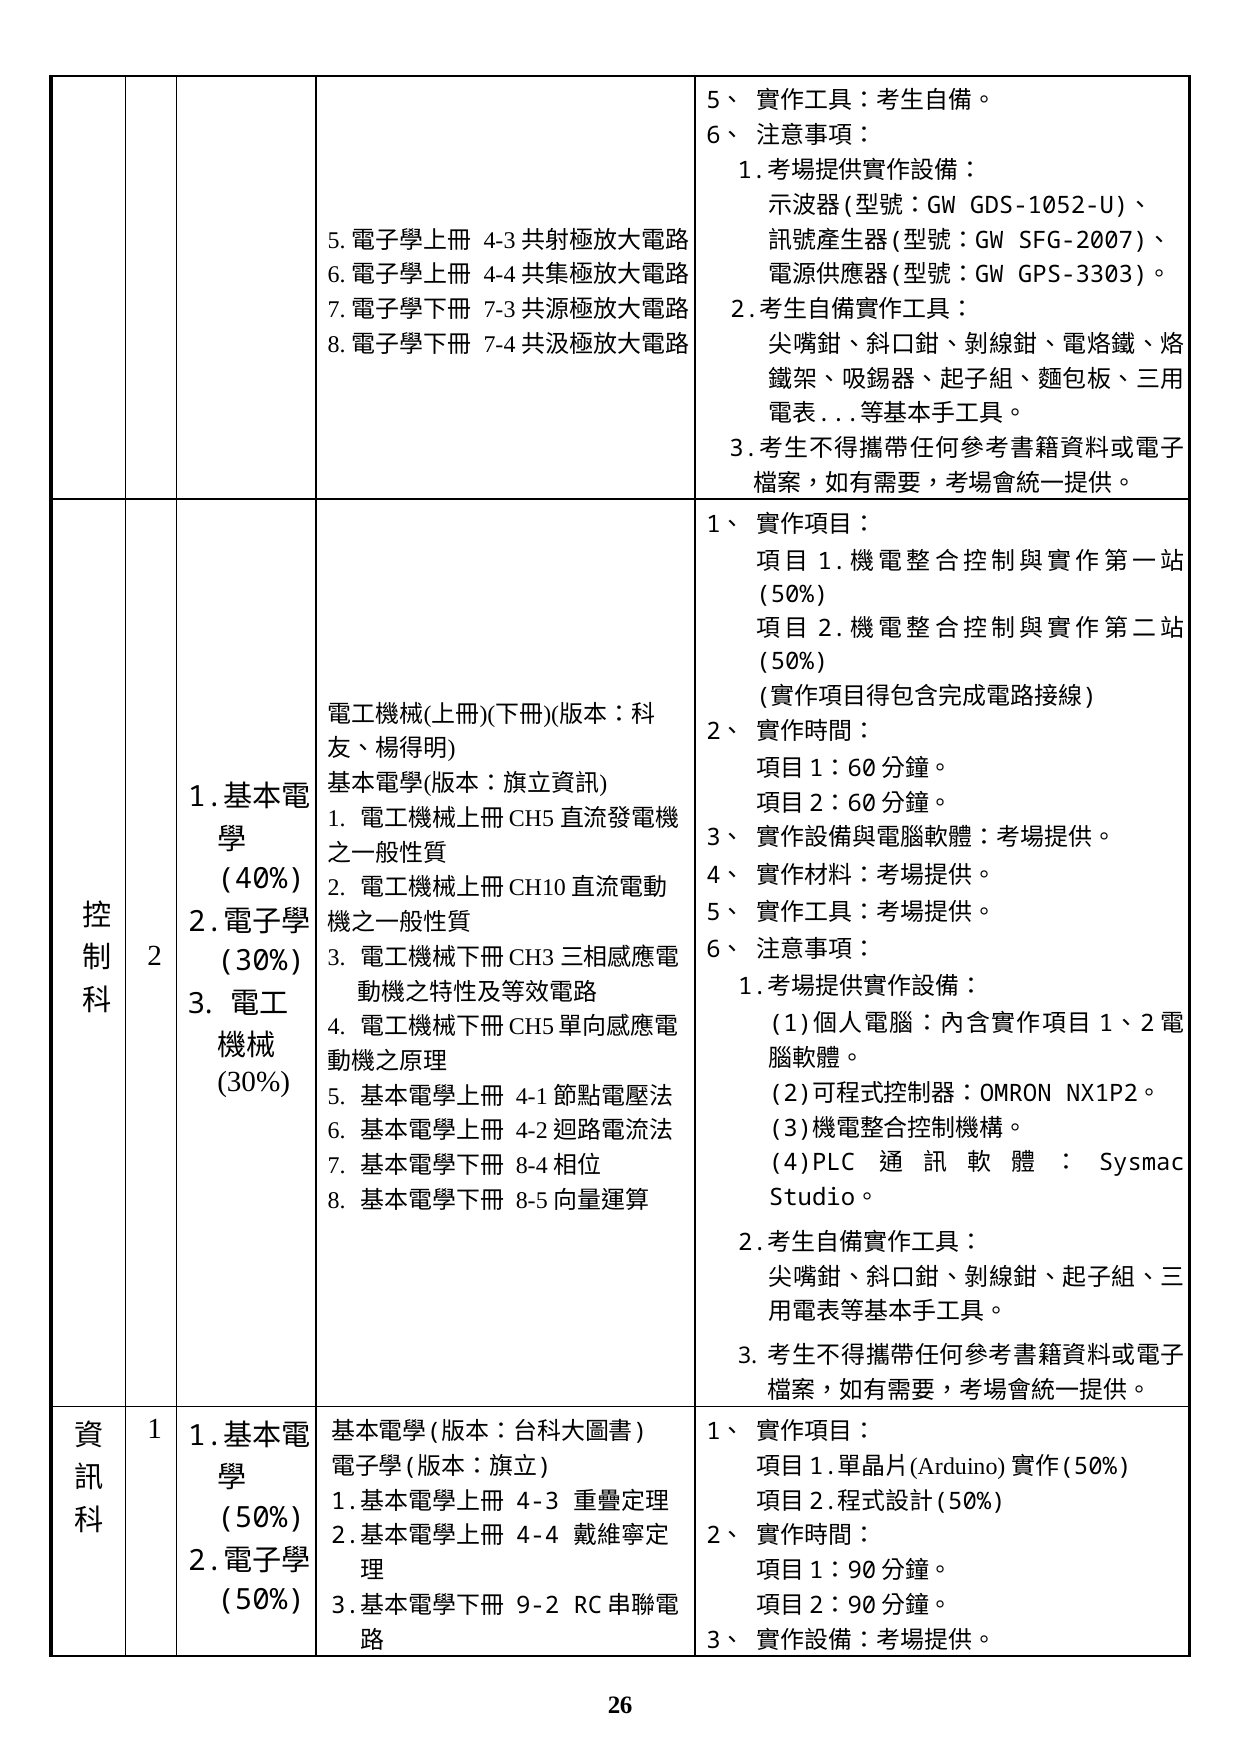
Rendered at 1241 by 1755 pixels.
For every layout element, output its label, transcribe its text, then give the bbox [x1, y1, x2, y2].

table_cell 電工機械(上冊)(下冊)(版本：科友、楊得明) 基本電學(版本：旗立資訊) 1. 電工機械上冊CH5 直流發電機之一般性質 2. 電工機械上冊CH10 直流電動機之一般性質 3. 電工機械下冊CH3 三相感應電動機之特性及等效電路 4. 電工機械下冊CH5單向感應電動機之原理 5. 基本電學上冊 4-1 節點電壓法 6. 基本電學上冊 4-2 迴路電流法 7. 基本電學下冊 8-4 相位 8. 基本電學下冊 8-5 向量運算 [317, 500, 694, 1406]
table_cell [177, 77, 315, 498]
table_cell 實作項目： 項目1.單晶片(Arduino) 實作(50%) 項目2.程式設計(50%) 實作時間： 項目1：90分鐘。 項目2：90分鐘。 實作設備：考場提供。 實作材料：考場提供。 注意事項： 1.考場提供實作設備： 項目1：KTM-600多功能開發平台 項目2：提供開發環境Dev-C++ 2.考生自備實作工具： 考生不得攜帶任何參考書籍資料或電子檔案，如有需要，考場會統一提供。 [696, 1407, 1188, 1655]
table_cell 實作項目： 項目1.單晶片(Arduino) 設計與實作(50%) 項目2.電子電路設計與實作(50%) (實作項目得包含儀器操作與量測) 實作時間： 項目1：90分鐘。 項目2：90分鐘。 實作設備：考場提供。 實作材料：考場提供。 實作工具：考生自備。 注意事項： 考場提供實作設備： 示波器(型號：GW GDS-1052-U)、 訊號產生器(型號：GW SFG-2007)、 電源供應器(型號：GW GPS-3303)。 2.考生自備實作工具： 尖嘴鉗、斜口鉗、剝線鉗、電烙鐵、烙鐵架、吸錫器、起子組、麵包板、三用電表...等基本手工具。 3.考生不得攜帶任何參考書籍資料或電子檔案，如有需要，考場會統一提供。 [696, 77, 1188, 498]
table_cell 基本電學(版本：台科大圖書) 電子學(版本：旗立) 1. 基本電學上冊 4-3 重疊定理 2. 基本電學上冊 4-4 戴維寧定理 3. 基本電學下冊 9-2 RC串聯電路 [317, 1407, 694, 1655]
table_cell [126, 77, 176, 498]
table_cell 1.基本電學(40%) 2.電子學(30%) 3. 電工機械(30%) [177, 500, 315, 1406]
table_cell 5. 電子學上冊 4-3 共射極放大電路 6. 電子學上冊 4-4 共集極放大電路 7. 電子學下冊 7-3 共源極放大電路 8. 電子學下冊 7-4 共汲極放大電路 [317, 77, 694, 498]
table_cell 資訊科 [53, 1407, 125, 1655]
table_cell 控制科 [53, 500, 125, 1406]
table_cell [53, 77, 125, 498]
table_cell 2 [126, 500, 176, 1406]
table_cell 1.基本電學(50%) 2.電子學(50%) [177, 1407, 315, 1655]
table_cell 實作項目： 項目1.機電整合控制與實作第一站(50%) 項目2.機電整合控制與實作第二站(50%) (實作項目得包含完成電路接線) 實作時間： 項目1：60分鐘。 項目2：60分鐘。 實作設備與電腦軟體：考場提供。 實作材料：考場提供。 實作工具：考場提供。 注意事項： 考場提供實作設備： (1)個人電腦：內含實作項目1、2電腦軟體。 (2)可程式控制器：OMRON NX1P2。 (3)機電整合控制機構。 (4)PLC通訊軟體：Sysmac Studio。 考生自備實作工具： 尖嘴鉗、斜口鉗、剝線鉗、起子組、三用電表等基本手工具。 考生不得攜帶任何參考書籍資料或電子檔案，如有需要，考場會統一提供。 [696, 500, 1188, 1406]
table_cell 1 [126, 1407, 176, 1655]
